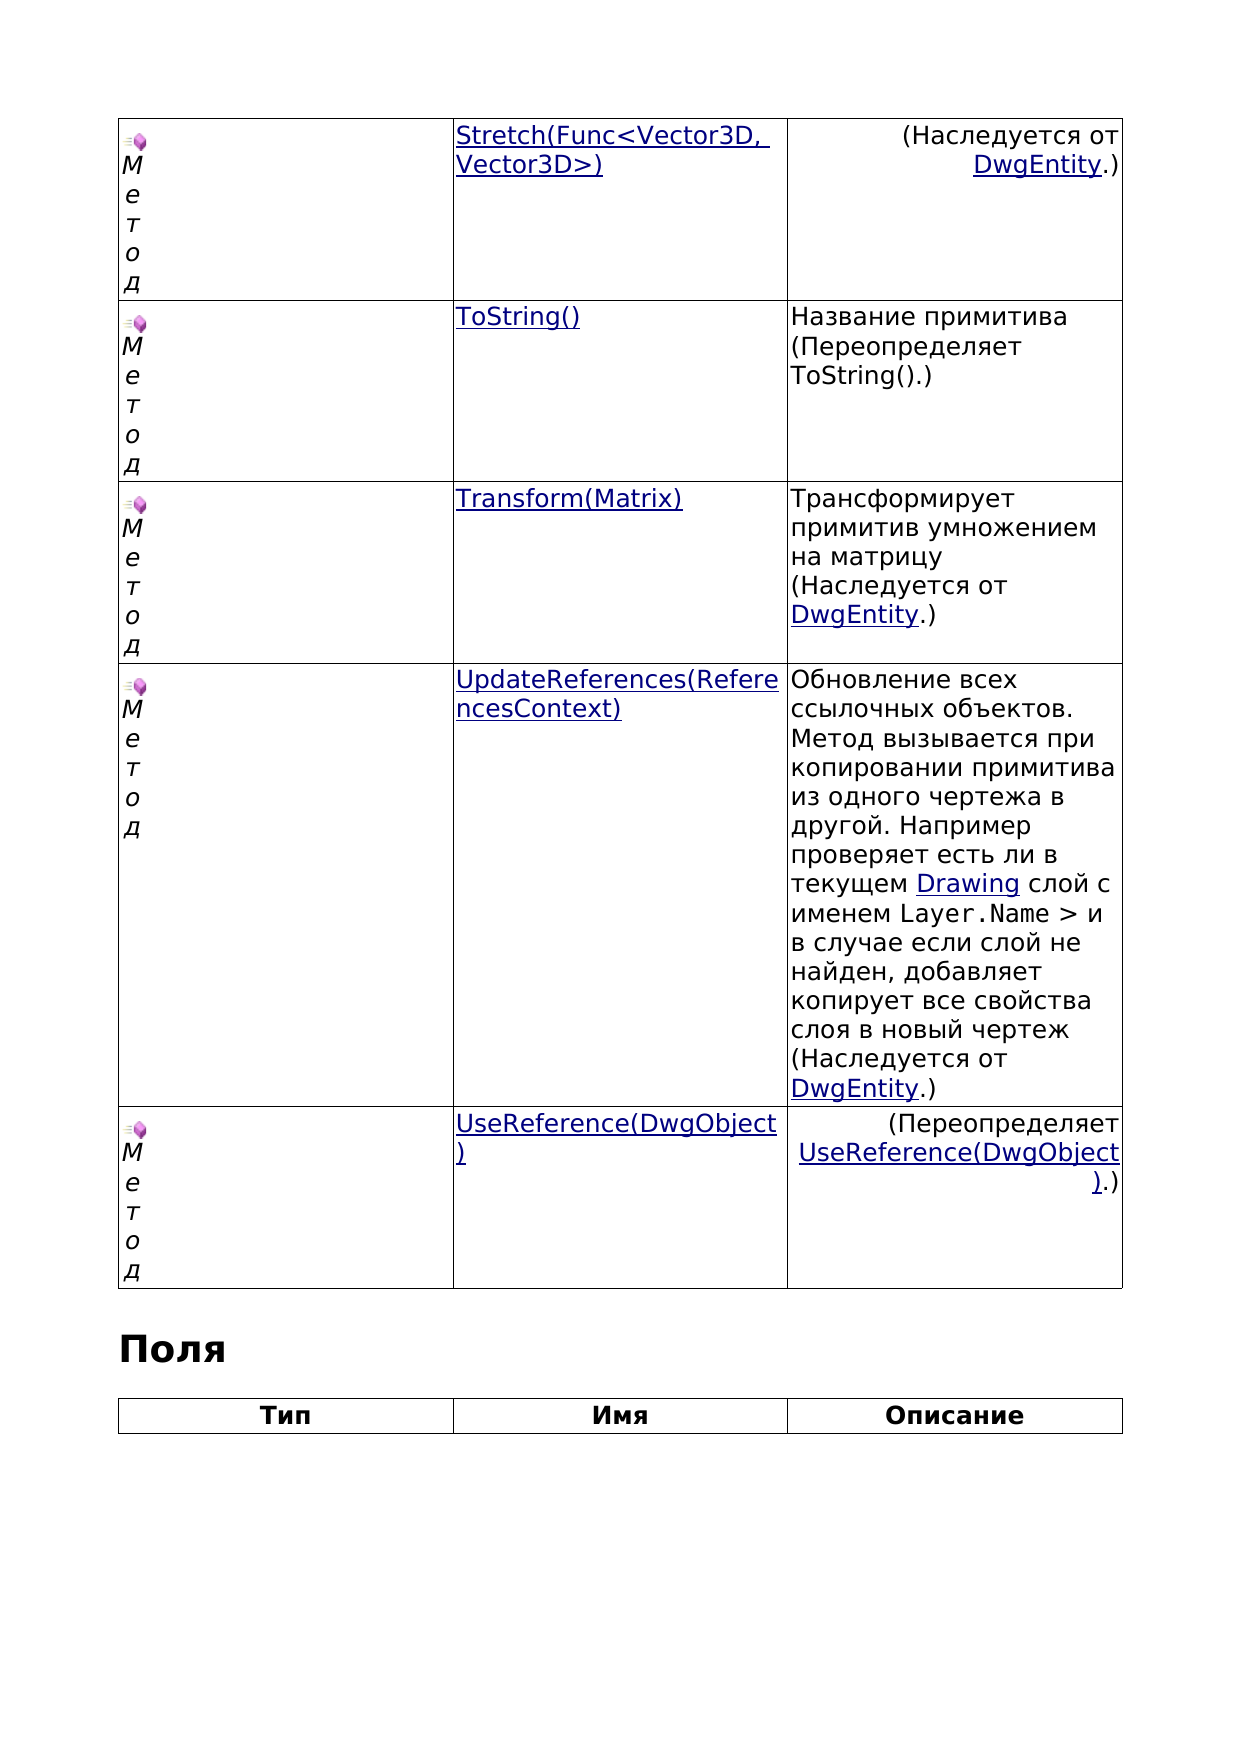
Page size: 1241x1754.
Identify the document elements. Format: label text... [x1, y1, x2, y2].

picture [121, 133, 147, 151]
table_cell UpdateReferences(ReferencesContext) [454, 664, 787, 1106]
table_header Имя [454, 1399, 787, 1433]
table_cell Название примитива (Переопределяет ToString().) [788, 301, 1122, 481]
table_cell ToString() [454, 301, 787, 481]
table_cell UseReference(DwgObject) [454, 1107, 787, 1287]
table_cell [119, 482, 453, 662]
table_cell Трансформирует примитив умножением на матрицу (Наследуется от DwgEntity.) [788, 482, 1122, 662]
picture [121, 678, 147, 696]
table_cell [119, 119, 453, 299]
table_cell (Переопределяет UseReference(DwgObject).) [788, 1107, 1122, 1287]
table_cell Transform(Matrix) [454, 482, 787, 662]
table_cell Stretch(Func<Vector3D, Vector3D>) [454, 119, 787, 299]
table_cell [119, 1107, 453, 1287]
table_header Тип [119, 1399, 453, 1433]
picture [121, 315, 147, 333]
table_cell Обновление всех ссылочных объектов. Метод вызывается при копировании примитива из одного чертежа в другой. Например проверяет есть ли в текущем Drawing слой с именем Layer.Name > и в случае если слой не найден, добавляет копирует все свойства слоя в новый чертеж (Наследуется от DwgEntity.) [788, 664, 1122, 1106]
picture [121, 1121, 147, 1139]
table_cell (Наследуется от DwgEntity.) [788, 119, 1122, 299]
picture [121, 496, 147, 514]
subtitle Поля [118, 1327, 1122, 1371]
table_header Описание [788, 1399, 1122, 1433]
table_cell [119, 301, 453, 481]
table_cell [119, 664, 453, 1106]
